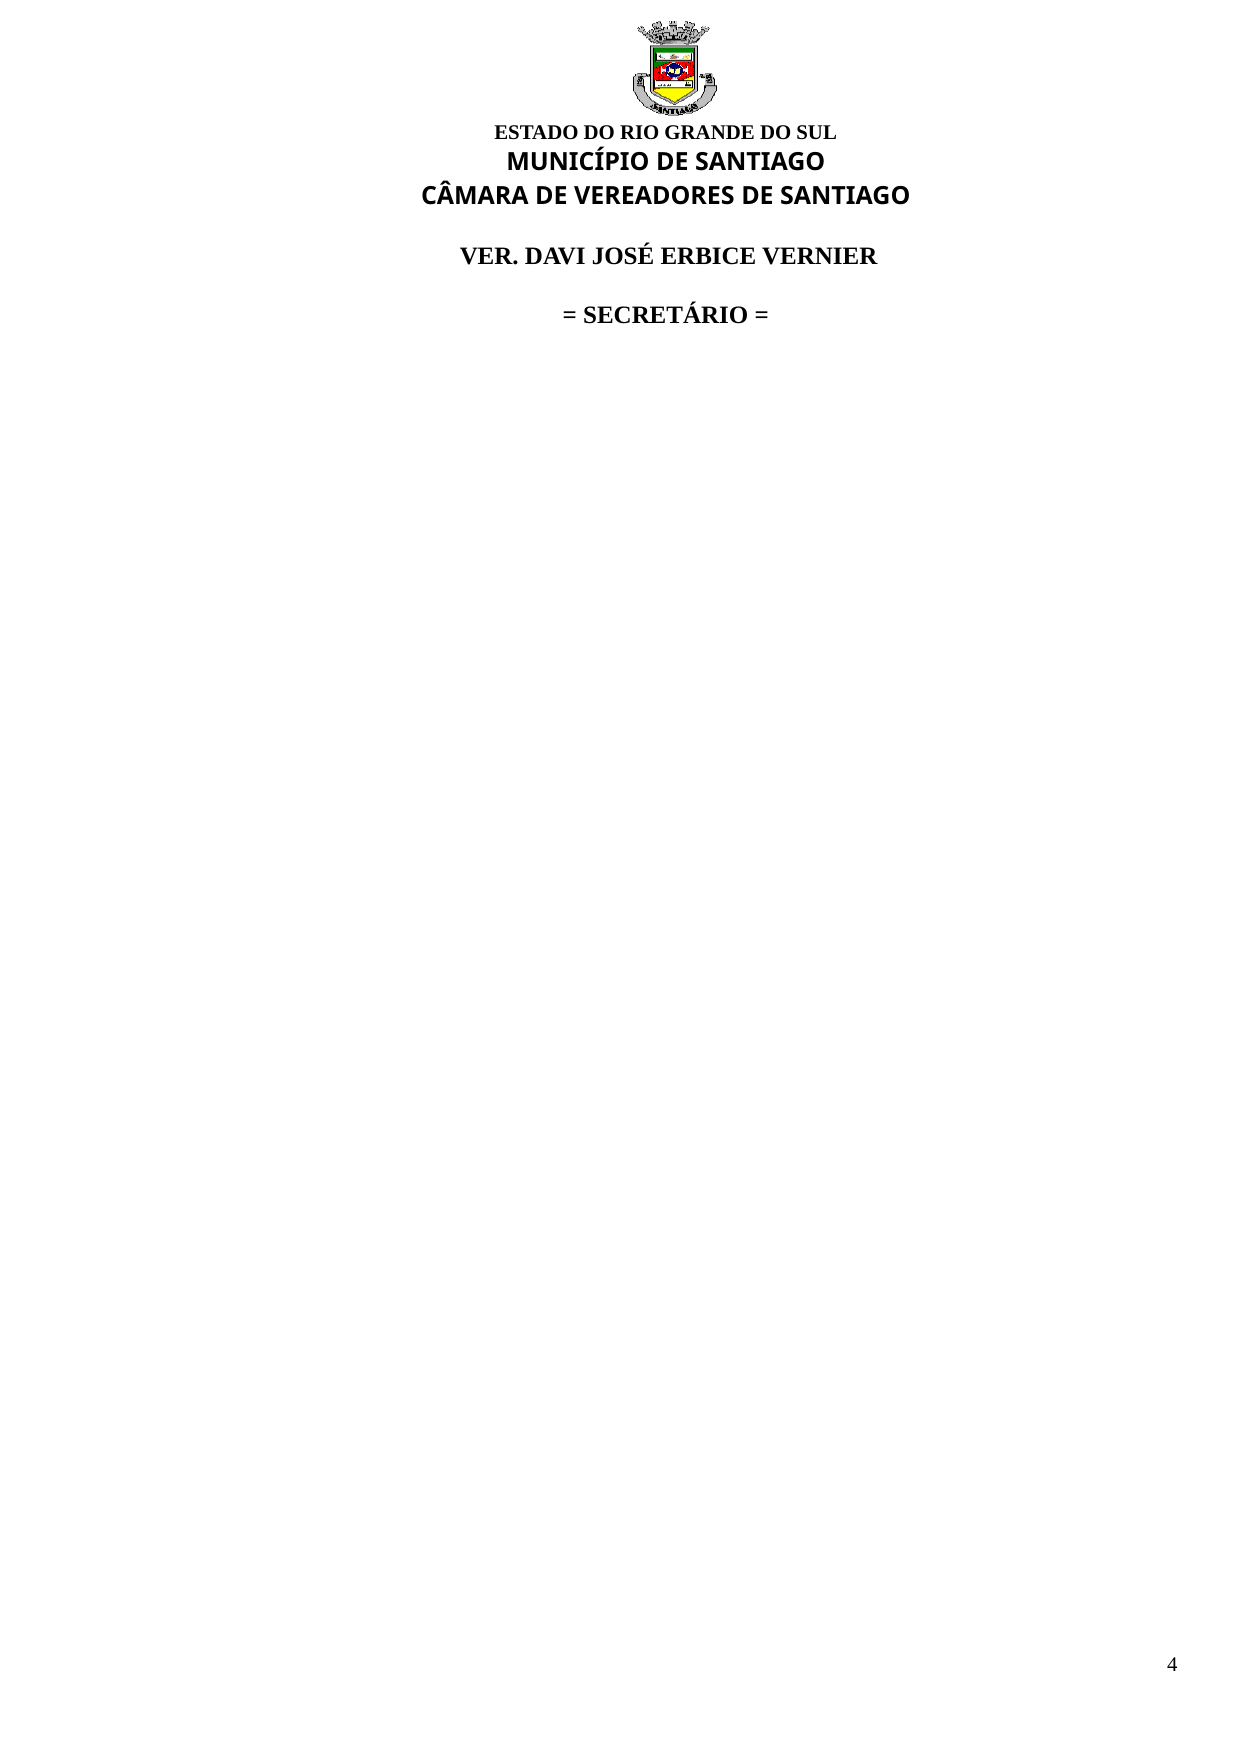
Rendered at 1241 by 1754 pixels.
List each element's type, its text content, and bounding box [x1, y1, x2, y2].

text = SECRETÁRIO = [178, 300, 1153, 328]
text VER. DAVI JOSÉ ERBICE VERNIER [178, 241, 1153, 270]
